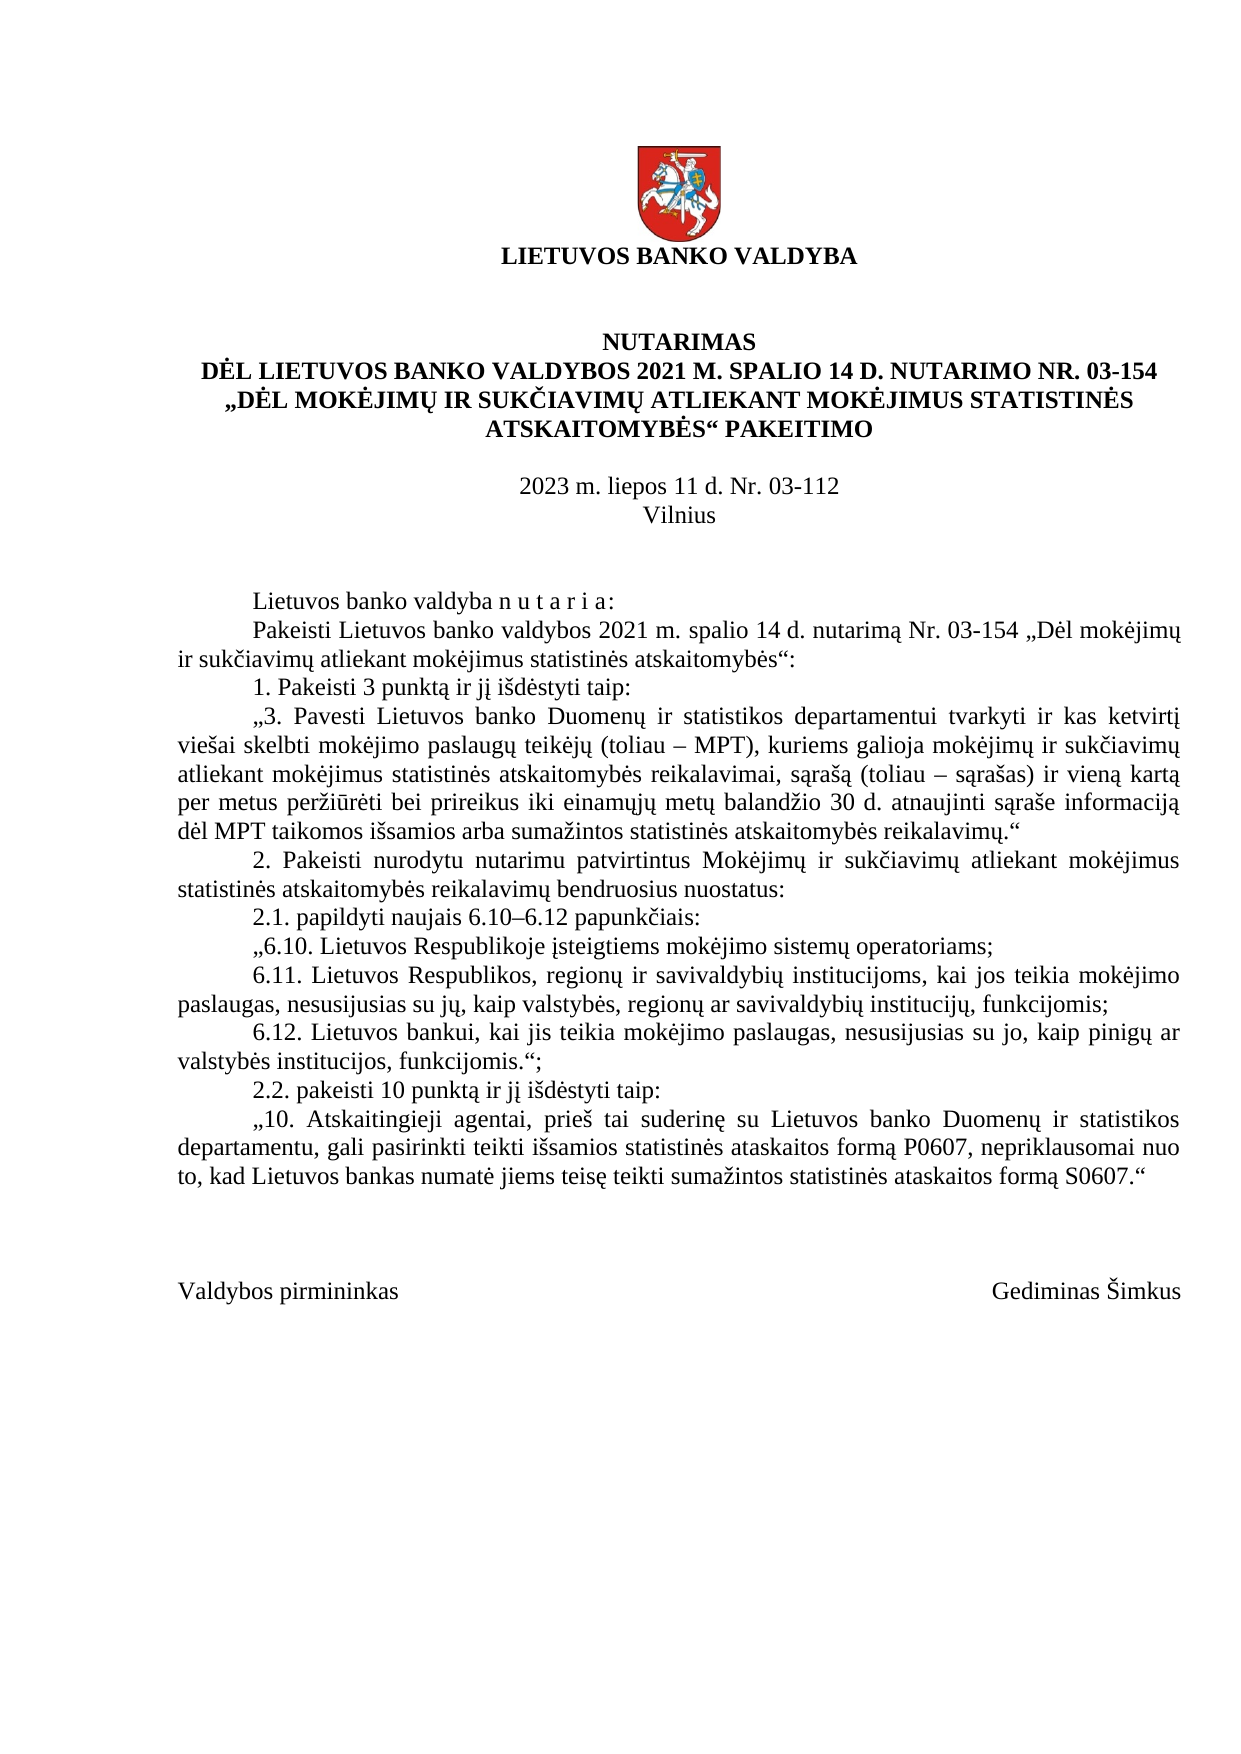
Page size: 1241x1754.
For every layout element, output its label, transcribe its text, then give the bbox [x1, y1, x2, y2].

text NUTARIMAS [177, 327, 1181, 356]
text 2.1. papildyti naujais 6.10–6.12 papunkčiais: [177, 902, 1181, 931]
text 6.11. Lietuvos Respublikos, regionų ir savivaldybių institucijoms, kai jos teikia mokėjimo paslaugas, nesusijusias su jų, kaip valstybės, regionų ar savivaldybių institucijų, funkcijomis; [177, 960, 1181, 1017]
text „10. Atskaitingieji agentai, prieš tai suderinę su Lietuvos banko Duomenų ir statistikos departamentu, gali pasirinkti teikti išsamios statistinės ataskaitos formą P0607, nepriklausomai nuo to, kad Lietuvos bankas numatė jiems teisę teikti sumažintos statistinės ataskaitos formą S0607.“ [177, 1104, 1181, 1190]
text 2. Pakeisti nurodytu nutarimu patvirtintus Mokėjimų ir sukčiavimų atliekant mokėjimus statistinės atskaitomybės reikalavimų bendruosius nuostatus: [177, 845, 1181, 902]
text Pakeisti Lietuvos banko valdybos 2021 m. spalio 14 d. nutarimą Nr. 03-154 „Dėl mokėjimų ir sukčiavimų atliekant mokėjimus statistinės atskaitomybės“: [177, 615, 1181, 672]
text 6.12. Lietuvos bankui, kai jis teikia mokėjimo paslaugas, nesusijusias su jo, kaip pinigų ar valstybės institucijos, funkcijomis.“; [177, 1017, 1181, 1075]
text „6.10. Lietuvos Respublikoje įsteigtiems mokėjimo sistemų operatoriams; [177, 931, 1181, 960]
subtitle Valdybos pirmininkas Gediminas Šimkus [177, 1276, 1181, 1305]
text 2023 m. liepos 11 d. Nr. 03-112 [177, 471, 1181, 500]
text LIETUVOS BANKO VALDYBA [177, 241, 1181, 270]
text 2.2. pakeisti 10 punktą ir jį išdėstyti taip: [177, 1075, 1181, 1104]
text Lietuvos banko valdyba nutaria: [177, 586, 1181, 615]
text „3. Pavesti Lietuvos banko Duomenų ir statistikos departamentui tvarkyti ir kas ketvirtį viešai skelbti mokėjimo paslaugų teikėjų (toliau – MPT), kuriems galioja mokėjimų ir sukčiavimų atliekant mokėjimus statistinės atskaitomybės reikalavimai, sąrašą (toliau – sąrašas) ir vieną kartą per metus peržiūrėti bei prireikus iki einamųjų metų balandžio 30 d. atnaujinti sąraše informaciją dėl MPT taikomos išsamios arba sumažintos statistinės atskaitomybės reikalavimų.“ [177, 701, 1181, 845]
text 1. Pakeisti 3 punktą ir jį išdėstyti taip: [177, 672, 1181, 701]
text DĖL LIETUVOS BANKO VALDYBOS 2021 M. SPALIO 14 D. NUTARIMO NR. 03-154 „DĖL MOKĖJIMŲ IR SUKČIAVIMŲ ATLIEKANT MOKĖJIMUS STATISTINĖS ATSKAITOMYBĖS“ PAKEITIMO [177, 356, 1181, 442]
text Vilnius [177, 500, 1181, 529]
